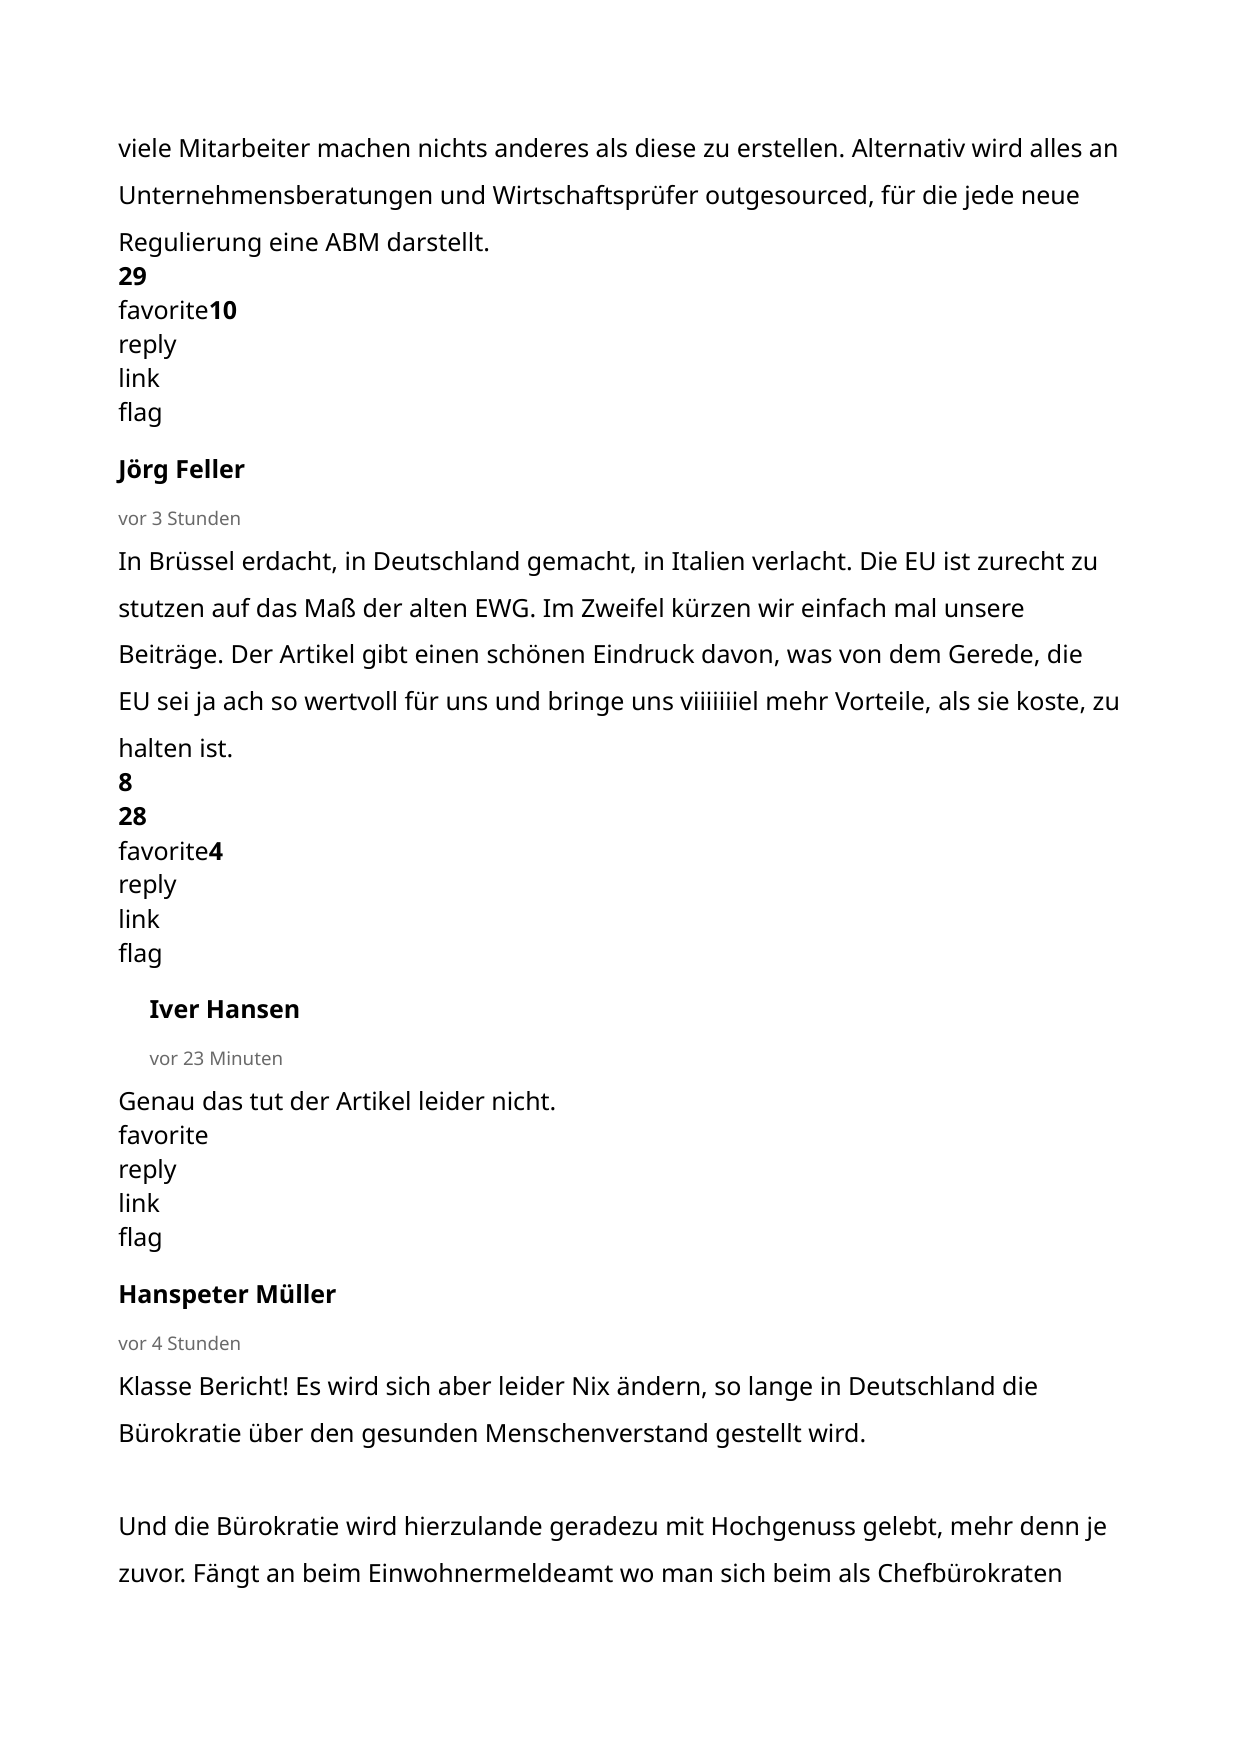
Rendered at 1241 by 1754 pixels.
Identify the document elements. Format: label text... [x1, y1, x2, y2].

text In Brüssel erdacht, in Deutschland gemacht, in Italien verlacht. Die EU ist zurecht zu stutzen auf das Maß der alten EWG. Im Zweifel kürzen wir einfach mal unsere Beiträge. Der Artikel gibt einen schönen Eindruck davon, was von dem Gerede, die EU sei ja ach so wertvoll für uns und bringe uns viiiiiiiel mehr Vorteile, als sie koste, zu halten ist. [118, 531, 1122, 765]
text reply [118, 327, 1122, 361]
text Genau das tut der Artikel leider nicht. [118, 1071, 1122, 1118]
text viele Mitarbeiter machen nichts anderes als diese zu erstellen. Alternativ wird alles an Unternehmensberatungen und Wirtschaftsprüfer outgesourced, für die jede neue Regulierung eine ABM darstellt. [118, 118, 1122, 259]
text Klasse Bericht! Es wird sich aber leider Nix ändern, so lange in Deutschland die Bürokratie über den gesunden Menschenverstand gestellt wird. Und die Bürokratie wird hierzulande geradezu mit Hochgenuss gelebt, mehr denn je zuvor. Fängt an beim Einwohnermeldeamt wo man sich beim als Chefbürokraten [118, 1356, 1122, 1590]
text Hanspeter Müller [118, 1270, 1114, 1310]
text flag [118, 395, 1122, 429]
text flag [118, 935, 1122, 969]
text vor 23 Minuten [149, 1041, 1122, 1071]
text vor 3 Stunden [118, 501, 1122, 531]
text 8 [118, 765, 1122, 799]
text link [118, 901, 1122, 935]
text link [118, 361, 1122, 395]
text 28 [118, 799, 1122, 833]
text vor 4 Stunden [118, 1326, 1122, 1356]
text 29 [118, 259, 1122, 293]
text flag [118, 1220, 1122, 1254]
text Jörg Feller [118, 445, 1114, 485]
text favorite4 [118, 833, 1122, 867]
text reply [118, 1152, 1122, 1186]
text link [118, 1186, 1122, 1220]
text Iver Hansen [149, 985, 1114, 1026]
text favorite [118, 1118, 1122, 1152]
text reply [118, 867, 1122, 901]
text favorite10 [118, 293, 1122, 327]
